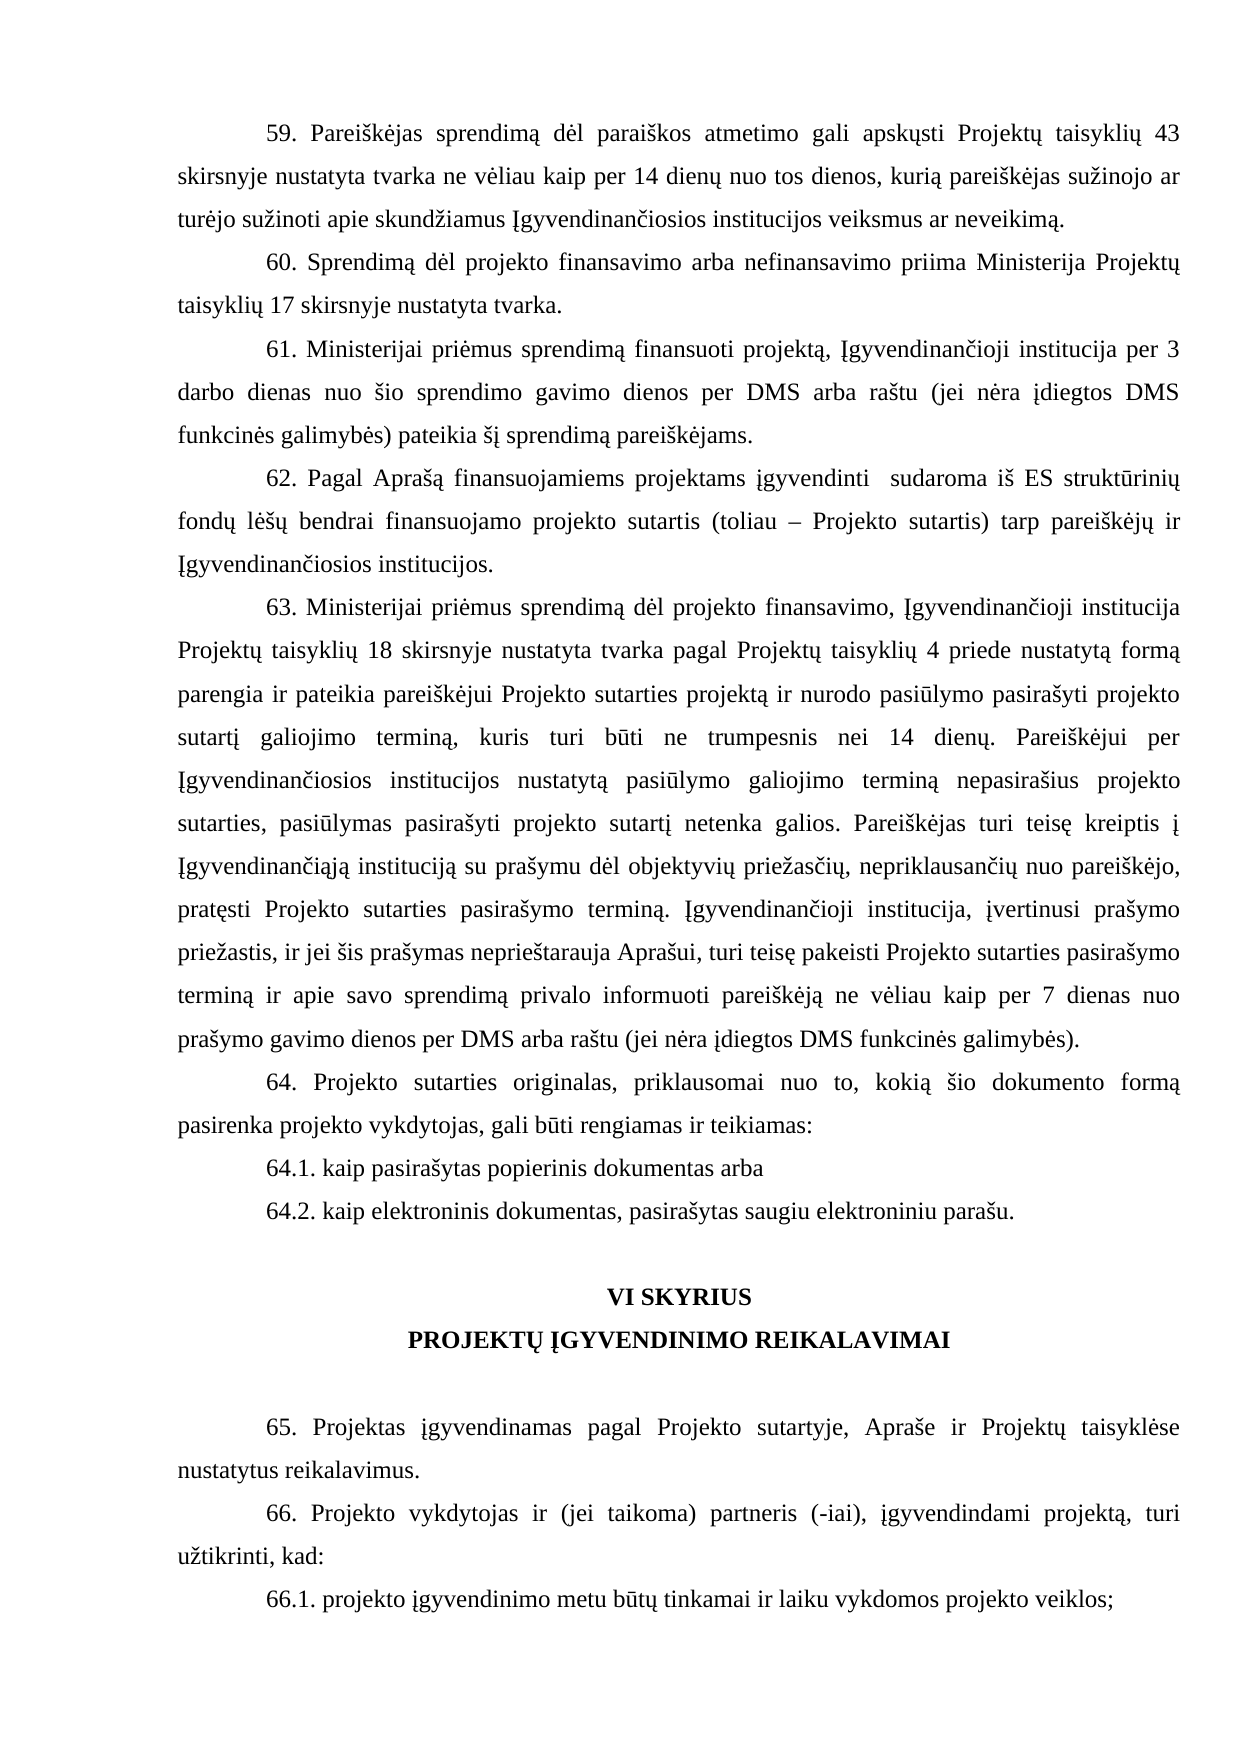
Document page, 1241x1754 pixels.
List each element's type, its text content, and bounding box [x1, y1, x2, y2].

text 60. Sprendimą dėl projekto finansavimo arba nefinansavimo priima Ministerija Projektų taisyklių 17 skirsnyje nustatyta tvarka. [177, 247, 1181, 319]
text 64. Projekto sutarties originalas, priklausomai nuo to, kokią šio dokumento formą pasirenka projekto vykdytojas, gali būti rengiamas ir teikiamas: [177, 1067, 1181, 1139]
text 66.1. projekto įgyvendinimo metu būtų tinkamai ir laiku vykdomos projekto veiklos; [177, 1584, 1181, 1613]
text 63. Ministerijai priėmus sprendimą dėl projekto finansavimo, Įgyvendinančioji institucija Projektų taisyklių 18 skirsnyje nustatyta tvarka pagal Projektų taisyklių 4 priede nustatytą formą parengia ir pateikia pareiškėjui Projekto sutarties projektą ir nurodo pasiūlymo pasirašyti projekto sutartį galiojimo terminą, kuris turi būti ne trumpesnis nei 14 dienų. Pareiškėjui per Įgyvendinančiosios institucijos nustatytą pasiūlymo galiojimo terminą nepasirašius projekto sutarties, pasiūlymas pasirašyti projekto sutartį netenka galios. Pareiškėjas turi teisę kreiptis į Įgyvendinančiąją instituciją su prašymu dėl objektyvių priežasčių, nepriklausančių nuo pareiškėjo, pratęsti Projekto sutarties pasirašymo terminą. Įgyvendinančioji institucija, įvertinusi prašymo priežastis, ir jei šis prašymas neprieštarauja Aprašui, turi teisę pakeisti Projekto sutarties pasirašymo terminą ir apie savo sprendimą privalo informuoti pareiškėją ne vėliau kaip per 7 dienas nuo prašymo gavimo dienos per DMS arba raštu (jei nėra įdiegtos DMS funkcinės galimybės). [177, 592, 1181, 1052]
text 64.2. kaip elektroninis dokumentas, pasirašytas saugiu elektroniniu parašu. [177, 1196, 1181, 1225]
text PROJEKTŲ ĮGYVENDINIMO REIKALAVIMAI [177, 1326, 1181, 1354]
text 64.1. kaip pasirašytas popierinis dokumentas arba [177, 1153, 1181, 1182]
text 61. Ministerijai priėmus sprendimą finansuoti projektą, Įgyvendinančioji institucija per 3 darbo dienas nuo šio sprendimo gavimo dienos per DMS arba raštu (jei nėra įdiegtos DMS funkcinės galimybės) pateikia šį sprendimą pareiškėjams. [177, 334, 1181, 449]
text 65. Projektas įgyvendinamas pagal Projekto sutartyje, Apraše ir Projektų taisyklėse nustatytus reikalavimus. [177, 1412, 1181, 1484]
text VI SKYRIUS [177, 1282, 1181, 1311]
text 59. Pareiškėjas sprendimą dėl paraiškos atmetimo gali apskųsti Projektų taisyklių 43 skirsnyje nustatyta tvarka ne vėliau kaip per 14 dienų nuo tos dienos, kurią pareiškėjas sužinojo ar turėjo sužinoti apie skundžiamus Įgyvendinančiosios institucijos veiksmus ar neveikimą. [177, 118, 1181, 233]
text 66. Projekto vykdytojas ir (jei taikoma) partneris (-iai), įgyvendindami projektą, turi užtikrinti, kad: [177, 1498, 1181, 1570]
text 62. Pagal Aprašą finansuojamiems projektams įgyvendinti sudaroma iš ES struktūrinių fondų lėšų bendrai finansuojamo projekto sutartis (toliau – Projekto sutartis) tarp pareiškėjų ir Įgyvendinančiosios institucijos. [177, 463, 1181, 578]
